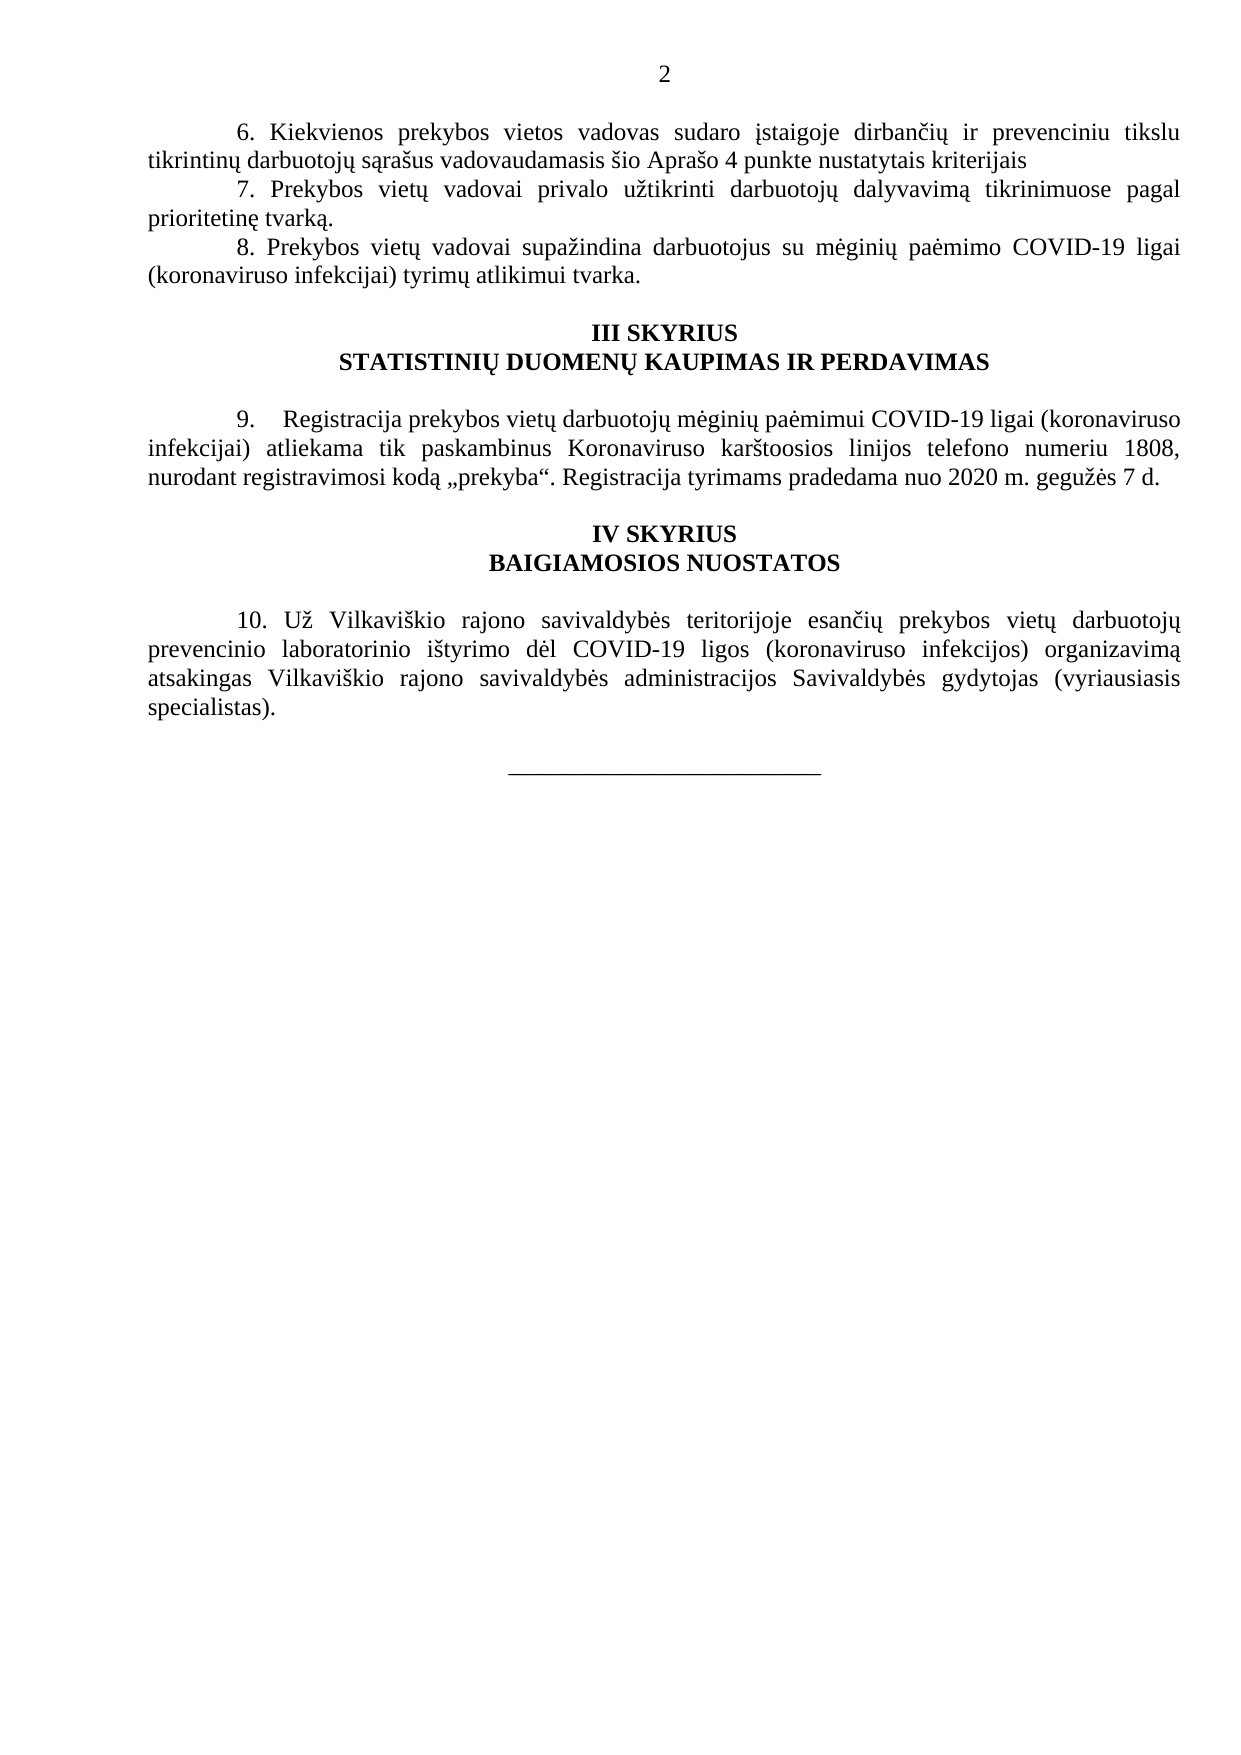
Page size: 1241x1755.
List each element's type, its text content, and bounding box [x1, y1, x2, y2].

text 9. Registracija prekybos vietų darbuotojų mėginių paėmimui COVID-19 ligai (koronaviruso infekcijai) atliekama tik paskambinus Koronaviruso karštoosios linijos telefono numeriu 1808, nurodant registravimosi kodą „prekyba“. Registracija tyrimams pradedama nuo 2020 m. gegužės 7 d. [148, 404, 1181, 490]
text 10. Už Vilkaviškio rajono savivaldybės teritorijoje esančių prekybos vietų darbuotojų prevencinio laboratorinio ištyrimo dėl COVID-19 ligos (koronaviruso infekcijos) organizavimą atsakingas Vilkaviškio rajono savivaldybės administracijos Savivaldybės gydytojas (vyriausiasis specialistas). [148, 605, 1181, 720]
text _________________________ [148, 749, 1181, 778]
text 7. Prekybos vietų vadovai privalo užtikrinti darbuotojų dalyvavimą tikrinimuose pagal prioritetinę tvarką. [148, 174, 1181, 232]
text IV SKYRIUS [148, 519, 1181, 548]
text 6. Kiekvienos prekybos vietos vadovas sudaro įstaigoje dirbančių ir prevenciniu tikslu tikrintinų darbuotojų sąrašus vadovaudamasis šio Aprašo 4 punkte nustatytais kriterijais [148, 117, 1181, 174]
text BAIGIAMOSIOS NUOSTATOS [148, 548, 1181, 577]
text 8. Prekybos vietų vadovai supažindina darbuotojus su mėginių paėmimo COVID-19 ligai (koronaviruso infekcijai) tyrimų atlikimui tvarka. [148, 232, 1181, 289]
text STATISTINIŲ DUOMENŲ KAUPIMAS IR PERDAVIMAS [148, 347, 1181, 375]
text III SKYRIUS [148, 318, 1181, 347]
